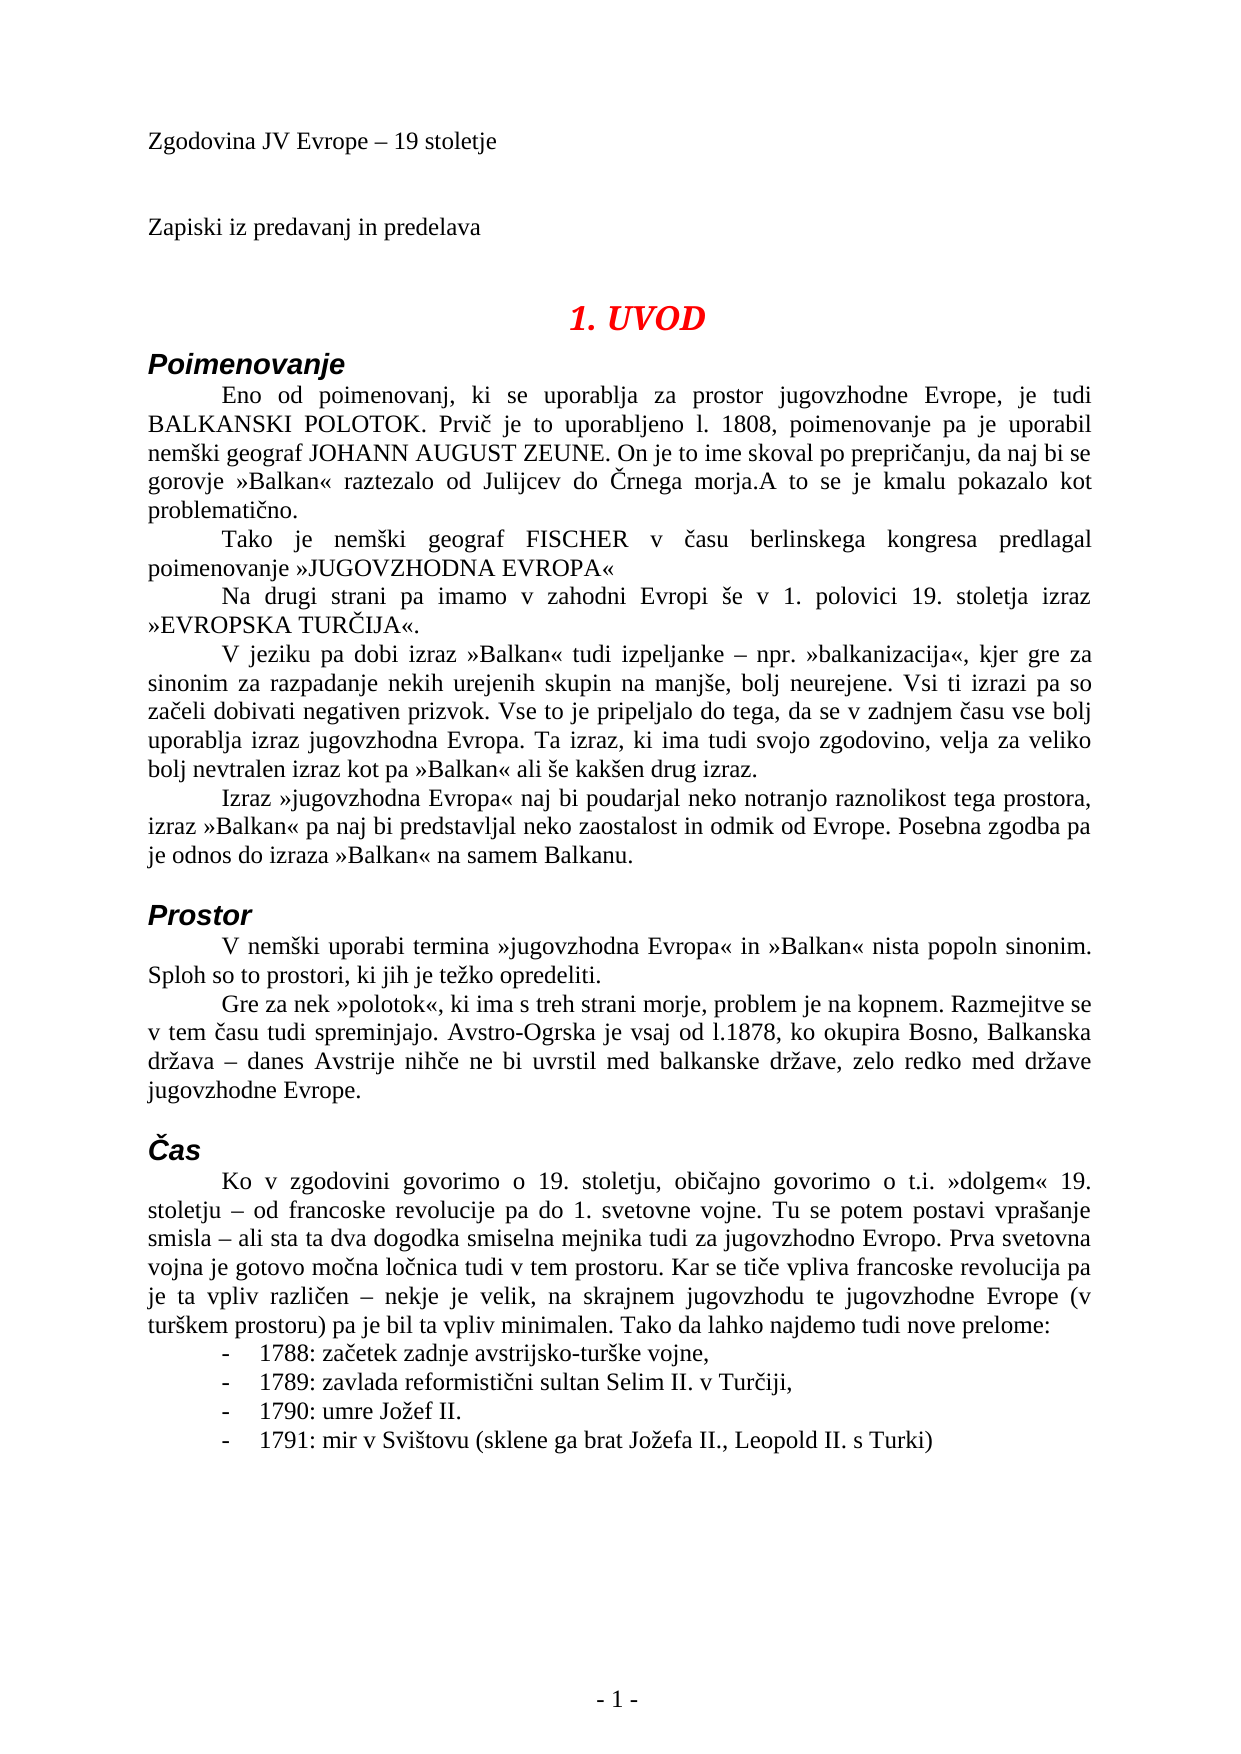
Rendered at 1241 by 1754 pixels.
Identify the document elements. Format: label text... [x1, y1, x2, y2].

text V nemški uporabi termina »jugovzhodna Evropa« in »Balkan« nista popoln sinonim. Sploh so to prostori, ki jih je težko opredeliti. [148, 931, 1093, 989]
subtitle Čas [148, 1132, 1093, 1166]
text Izraz »jugovzhodna Evropa« naj bi poudarjal neko notranjo raznolikost tega prostora, izraz »Balkan« pa naj bi predstavljal neko zaostalost in odmik od Evrope. Posebna zgodba pa je odnos do izraza »Balkan« na samem Balkanu. [148, 783, 1093, 869]
subtitle Poimenovanje [148, 347, 1093, 380]
list 1791: mir v Svištovu (sklene ga brat Jožefa II., Leopold II. s Turki) [221, 1425, 1093, 1453]
text V jeziku pa dobi izraz »Balkan« tudi izpeljanke – npr. »balkanizacija«, kjer gre za sinonim za razpadanje nekih urejenih skupin na manjše, bolj neurejene. Vsi ti izrazi pa so začeli dobivati negativen prizvok. Vse to je pripeljalo do tega, da se v zadnjem času vse bolj uporablja izraz jugovzhodna Evropa. Ta izraz, ki ima tudi svojo zgodovino, velja za veliko bolj nevtralen izraz kot pa »Balkan« ali še kakšen drug izraz. [148, 639, 1093, 783]
text Na drugi strani pa imamo v zahodni Evropi še v 1. polovici 19. stoletja izraz »EVROPSKA TURČIJA«. [148, 581, 1093, 639]
text Zgodovina JV Evrope – 19 stoletje [148, 126, 1093, 155]
list 1789: zavlada reformistični sultan Selim II. v Turčiji, [221, 1367, 1093, 1396]
list 1790: umre Jožef II. [221, 1396, 1093, 1425]
list 1788: začetek zadnje avstrijsko-turške vojne, [221, 1338, 1093, 1367]
text Eno od poimenovanj, ki se uporablja za prostor jugovzhodne Evrope, je tudi BALKANSKI POLOTOK. Prvič je to uporabljeno l. 1808, poimenovanje pa je uporabil nemški geograf JOHANN AUGUST ZEUNE. On je to ime skoval po prepričanju, da naj bi se gorovje »Balkan« raztezalo od Julijcev do Črnega morja.A to se je kmalu pokazalo kot problematično. [148, 380, 1093, 524]
subtitle Prostor [148, 898, 1093, 931]
text Ko v zgodovini govorimo o 19. stoletju, običajno govorimo o t.i. »dolgem« 19. stoletju – od francoske revolucije pa do 1. svetovne vojne. Tu se potem postavi vprašanje smisla – ali sta ta dva dogodka smiselna mejnika tudi za jugovzhodno Evropo. Prva svetovna vojna je gotovo močna ločnica tudi v tem prostoru. Kar se tiče vpliva francoske revolucija pa je ta vpliv različen – nekje je velik, na skrajnem jugovzhodu te jugovzhodne Evrope (v turškem prostoru) pa je bil ta vpliv minimalen. Tako da lahko najdemo tudi nove prelome: [148, 1166, 1093, 1338]
text Gre za nek »polotok«, ki ima s treh strani morje, problem je na kopnem. Razmejitve se v tem času tudi spreminjajo. Avstro-Ogrska je vsaj od l.1878, ko okupira Bosno, Balkanska država – danes Avstrije nihče ne bi uvrstil med balkanske države, zelo redko med države jugovzhodne Evrope. [148, 989, 1093, 1104]
subtitle UVOD [185, 295, 1093, 340]
text Tako je nemški geograf FISCHER v času berlinskega kongresa predlagal poimenovanje »JUGOVZHODNA EVROPA« [148, 524, 1093, 581]
text Zapiski iz predavanj in predelava [148, 212, 1093, 241]
